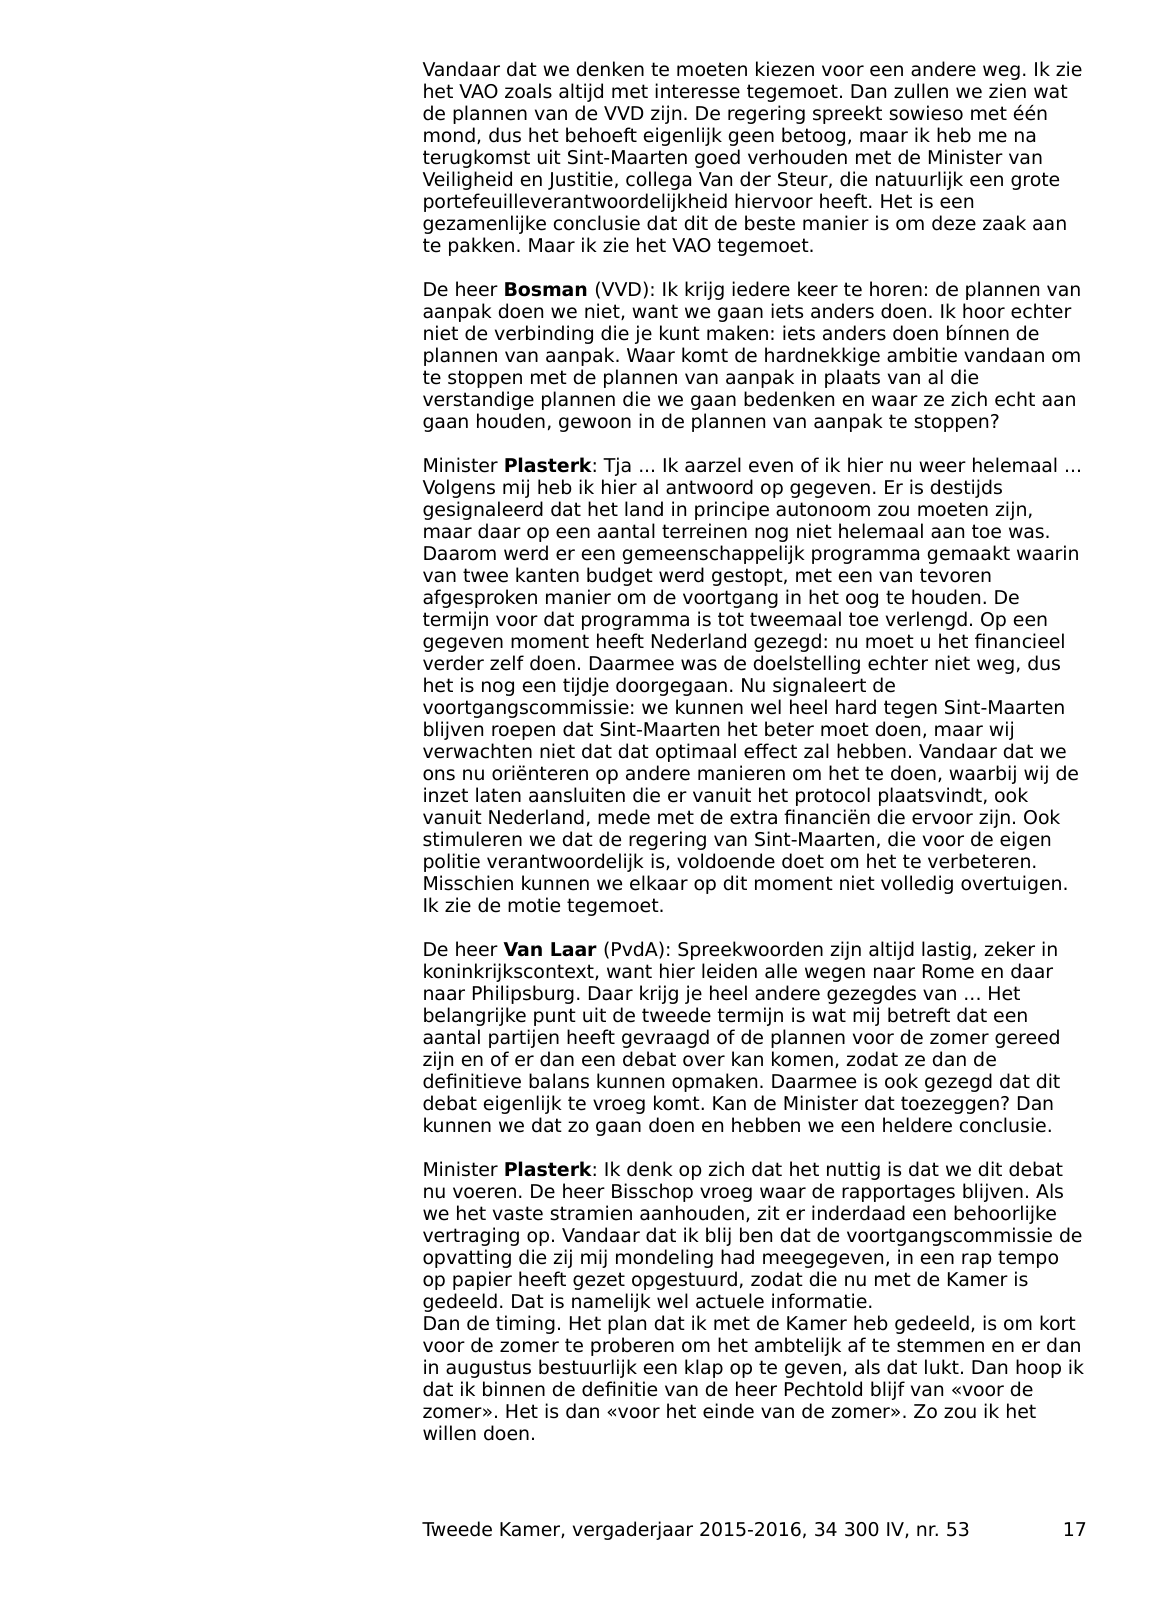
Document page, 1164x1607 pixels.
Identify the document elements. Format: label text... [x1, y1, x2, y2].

text De heer Van Laar (PvdA): Spreekwoorden zijn altijd lastig, zeker in koninkrijkscontext, want hier leiden alle wegen naar Rome en daar naar Philipsburg. Daar krijg je heel andere gezegdes van ... Het belangrijke punt uit de tweede termijn is wat mij betreft dat een aantal partijen heeft gevraagd of de plannen voor de zomer gereed zijn en of er dan een debat over kan komen, zodat ze dan de definitieve balans kunnen opmaken. Daarmee is ook gezegd dat dit debat eigenlijk te vroeg komt. Kan de Minister dat toezeggen? Dan kunnen we dat zo gaan doen en hebben we een heldere conclusie. [422, 939, 1087, 1137]
text De heer Bosman (VVD): Ik krijg iedere keer te horen: de plannen van aanpak doen we niet, want we gaan iets anders doen. Ik hoor echter niet de verbinding die je kunt maken: iets anders doen bínnen de plannen van aanpak. Waar komt de hardnekkige ambitie vandaan om te stoppen met de plannen van aanpak in plaats van al die verstandige plannen die we gaan bedenken en waar ze zich echt aan gaan houden, gewoon in de plannen van aanpak te stoppen? [422, 279, 1087, 433]
text Minister Plasterk: Tja ... Ik aarzel even of ik hier nu weer helemaal ... Volgens mij heb ik hier al antwoord op gegeven. Er is destijds gesignaleerd dat het land in principe autonoom zou moeten zijn, maar daar op een aantal terreinen nog niet helemaal aan toe was. Daarom werd er een gemeenschappelijk programma gemaakt waarin van twee kanten budget werd gestopt, met een van tevoren afgesproken manier om de voortgang in het oog te houden. De termijn voor dat programma is tot tweemaal toe verlengd. Op een gegeven moment heeft Nederland gezegd: nu moet u het financieel verder zelf doen. Daarmee was de doelstelling echter niet weg, dus het is nog een tijdje doorgegaan. Nu signaleert de voortgangscommissie: we kunnen wel heel hard tegen Sint-Maarten blijven roepen dat Sint-Maarten het beter moet doen, maar wij verwachten niet dat dat optimaal effect zal hebben. Vandaar dat we ons nu oriënteren op andere manieren om het te doen, waarbij wij de inzet laten aansluiten die er vanuit het protocol plaatsvindt, ook vanuit Nederland, mede met de extra financiën die ervoor zijn. Ook stimuleren we dat de regering van Sint-Maarten, die voor de eigen politie verantwoordelijk is, voldoende doet om het te verbeteren. [422, 455, 1087, 873]
text Dan de timing. Het plan dat ik met de Kamer heb gedeeld, is om kort voor de zomer te proberen om het ambtelijk af te stemmen en er dan in augustus bestuurlijk een klap op te geven, als dat lukt. Dan hoop ik dat ik binnen de definitie van de heer Pechtold blijf van «voor de zomer». Het is dan «voor het einde van de zomer». Zo zou ik het willen doen. [422, 1313, 1087, 1444]
text Minister Plasterk: Ik denk op zich dat het nuttig is dat we dit debat nu voeren. De heer Bisschop vroeg waar de rapportages blijven. Als we het vaste stramien aanhouden, zit er inderdaad een behoorlijke vertraging op. Vandaar dat ik blij ben dat de voortgangscommissie de opvatting die zij mij mondeling had meegegeven, in een rap tempo op papier heeft gezet opgestuurd, zodat die nu met de Kamer is gedeeld. Dat is namelijk wel actuele informatie. [422, 1159, 1087, 1313]
text Vandaar dat we denken te moeten kiezen voor een andere weg. Ik zie het VAO zoals altijd met interesse tegemoet. Dan zullen we zien wat de plannen van de VVD zijn. De regering spreekt sowieso met één mond, dus het behoeft eigenlijk geen betoog, maar ik heb me na terugkomst uit Sint-Maarten goed verhouden met de Minister van Veiligheid en Justitie, collega Van der Steur, die natuurlijk een grote portefeuilleverantwoordelijkheid hiervoor heeft. Het is een gezamenlijke conclusie dat dit de beste manier is om deze zaak aan te pakken. Maar ik zie het VAO tegemoet. [422, 59, 1087, 257]
text Misschien kunnen we elkaar op dit moment niet volledig overtuigen. Ik zie de motie tegemoet. [422, 873, 1087, 917]
